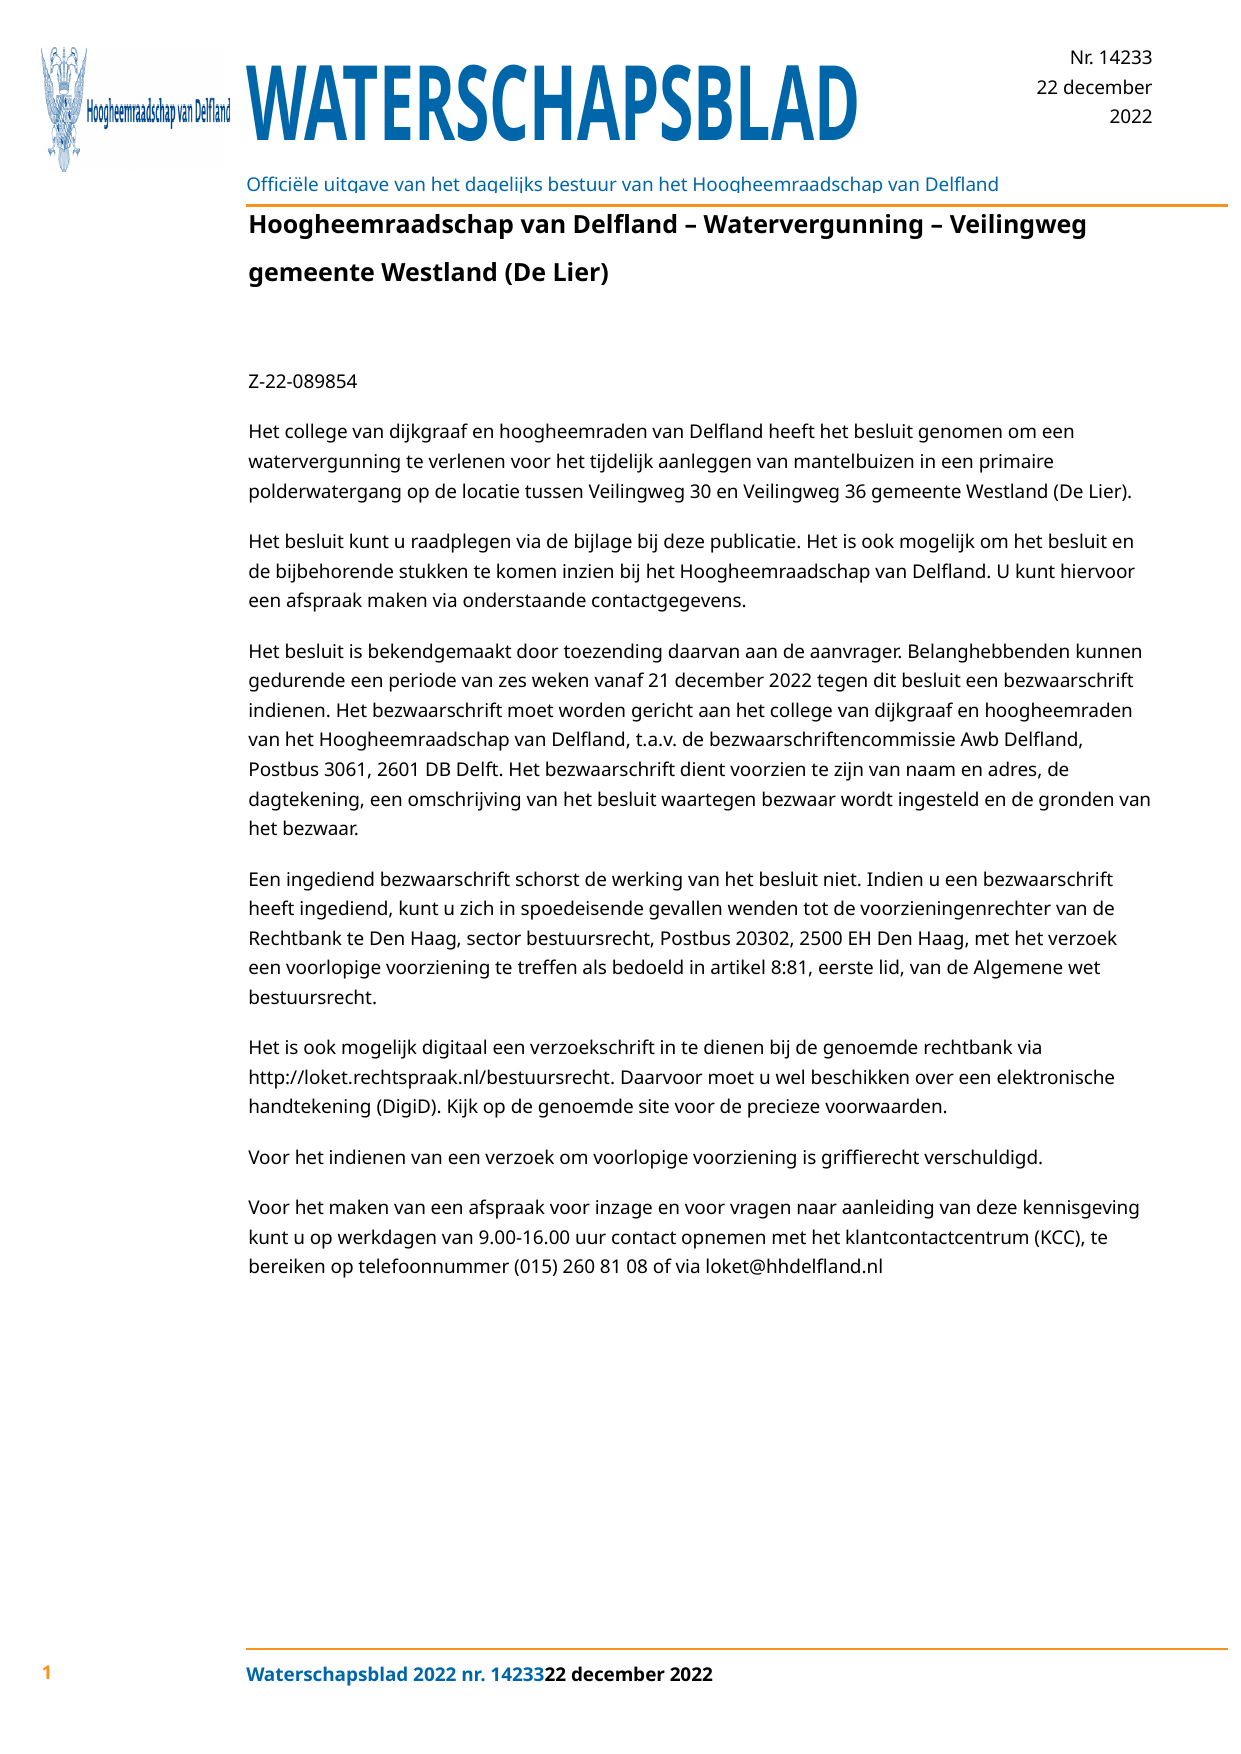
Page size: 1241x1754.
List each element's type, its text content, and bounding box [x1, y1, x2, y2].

text Het besluit is bekendgemaakt door toezending daarvan aan de aanvrager. Belanghebbenden kunnen gedurende een periode van zes weken vanaf 21 december 2022 tegen dit besluit een bezwaarschrift indienen. Het bezwaarschrift moet worden gericht aan het college van dijkgraaf en hoogheemraden van het Hoogheemraadschap van Delfland, t.a.v. de bezwaarschriftencommissie Awb Delfland, Postbus 3061, 2601 DB Delft. Het bezwaarschrift dient voorzien te zijn van naam en adres, de dagtekening, een omschrijving van het besluit waartegen bezwaar wordt ingesteld en de gronden van het bezwaar. [248, 638, 1152, 841]
text Z-22-089854 [248, 368, 1152, 394]
text Voor het indienen van een verzoek om voorlopige voorziening is griffierecht verschuldigd. [248, 1144, 1152, 1170]
text Het besluit kunt u raadplegen via de bijlage bij deze publicatie. Het is ook mogelijk om het besluit en de bijbehorende stukken te komen inzien bij het Hoogheemraadschap van Delfland. U kunt hiervoor een afspraak maken via onderstaande contactgegevens. [248, 528, 1152, 613]
text Het is ook mogelijk digitaal een verzoekschrift in te dienen bij de genoemde rechtbank via http://loket.rechtspraak.nl/bestuursrecht. Daarvoor moet u wel beschikken over een elektronische handtekening (DigiD). Kijk op de genoemde site voor de precieze voorwaarden. [248, 1034, 1152, 1119]
text Voor het maken van een afspraak voor inzage en voor vragen naar aanleiding van deze kennisgeving kunt u op werkdagen van 9.00-16.00 uur contact opnemen met het klantcontactcentrum (KCC), te bereiken op telefoonnummer (015) 260 81 08 of via loket@hhdelfland.nl [248, 1194, 1152, 1279]
text Het college van dijkgraaf en hoogheemraden van Delfland heeft het besluit genomen om een watervergunning te verlenen voor het tijdelijk aanleggen van mantelbuizen in een primaire polderwatergang op de locatie tussen Veilingweg 30 en Veilingweg 36 gemeente Westland (De Lier). [248, 419, 1152, 504]
text Hoogheemraadschap van Delfland – Watervergunning – Veilingweg gemeente Westland (De Lier) [248, 207, 1152, 288]
text Een ingediend bezwaarschrift schorst de werking van het besluit niet. Indien u een bezwaarschrift heeft ingediend, kunt u zich in spoedeisende gevallen wenden tot de voorzieningenrechter van de Rechtbank te Den Haag, sector bestuursrecht, Postbus 20302, 2500 EH Den Haag, met het verzoek een voorlopige voorziening te treffen als bedoeld in artikel 8:81, eerste lid, van de Algemene wet bestuursrecht. [248, 866, 1152, 1010]
picture [41, 47, 231, 172]
